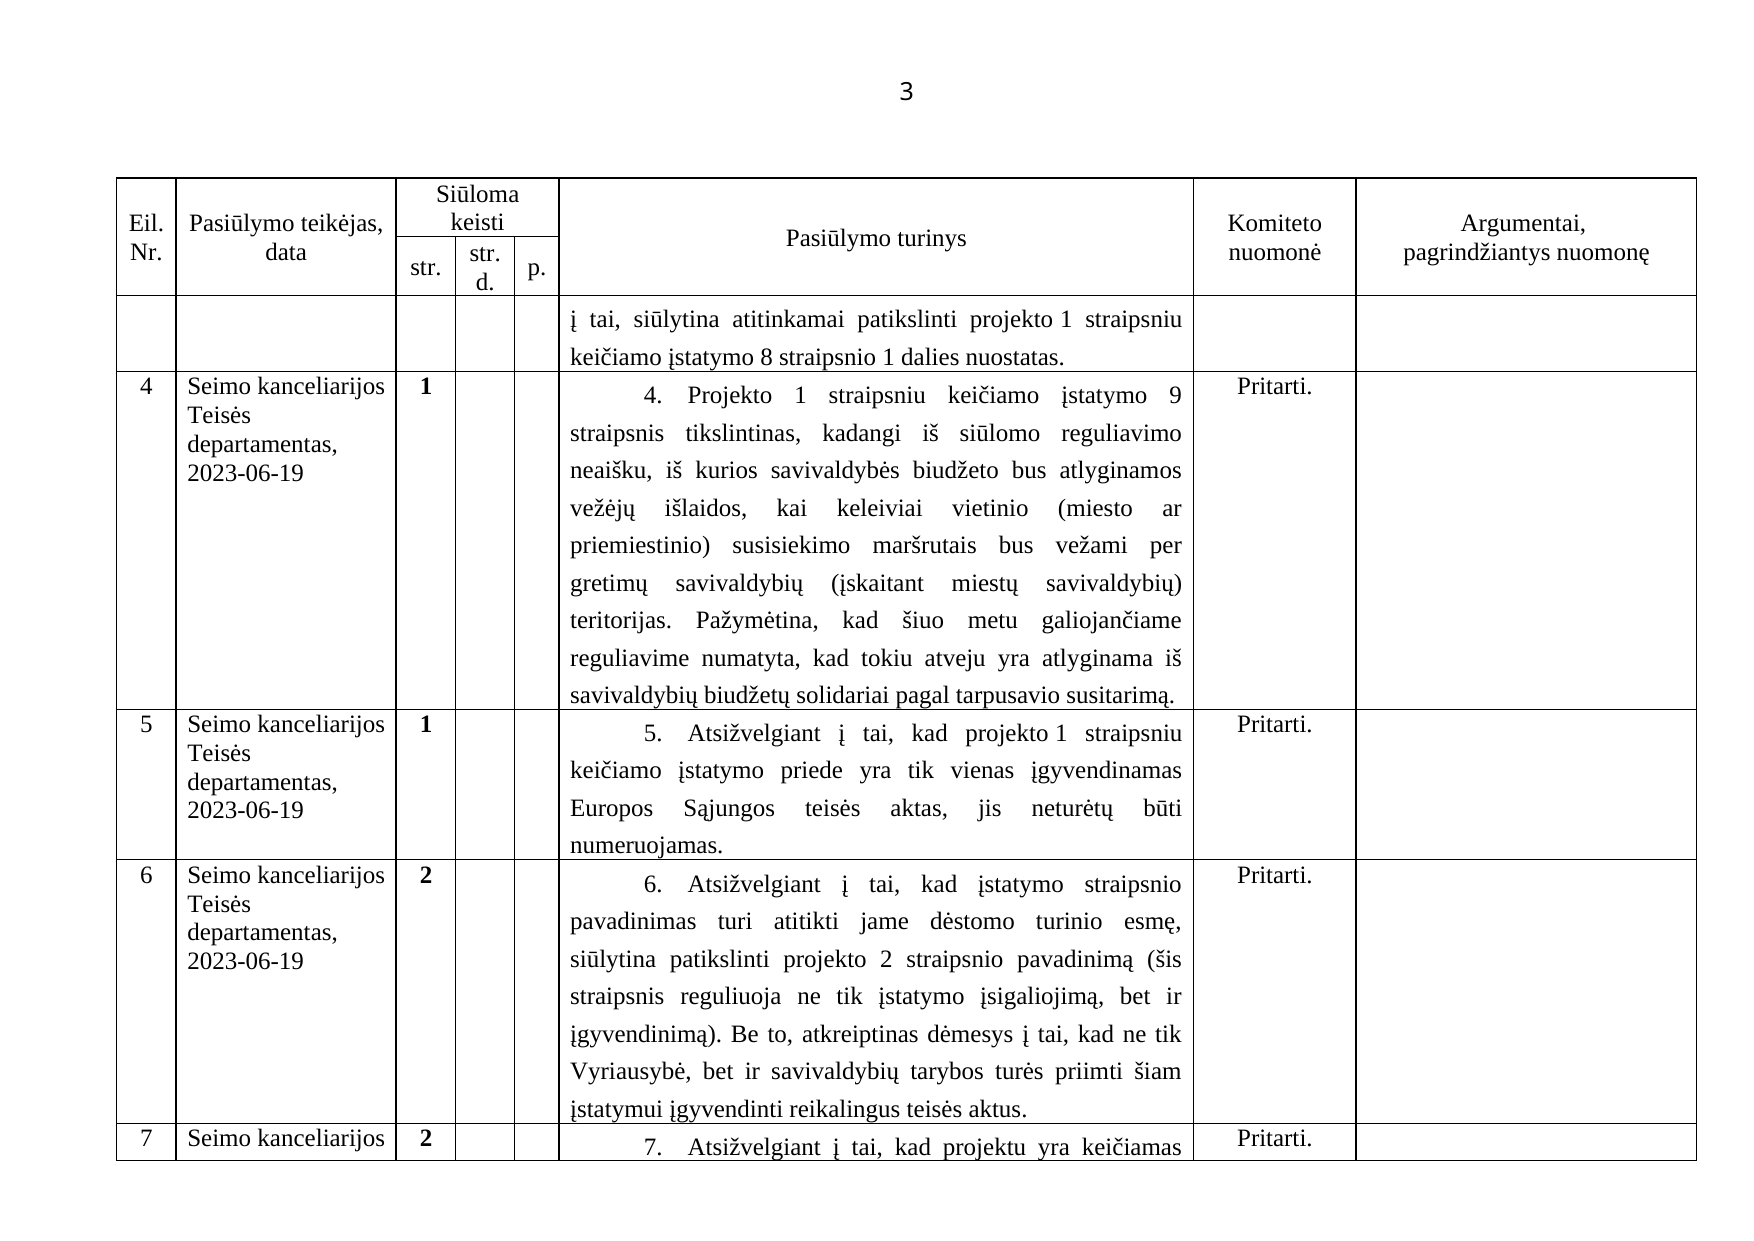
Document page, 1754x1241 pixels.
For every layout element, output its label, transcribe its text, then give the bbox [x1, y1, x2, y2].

table_cell [515, 1124, 558, 1160]
table_cell 7. Atsižvelgiant į tai, kad projektu yra keičiamas [560, 1124, 1193, 1160]
table_cell 4. Projekto 1 straipsniu keičiamo įstatymo 9 straipsnis tikslintinas, kadangi iš siūlomo reguliavimo neaišku, iš kurios savivaldybės biudžeto bus atlyginamos vežėjų išlaidos, kai keleiviai vietinio (miesto ar priemiestinio) susisiekimo maršrutais bus vežami per gretimų savivaldybių (įskaitant miestų savivaldybių) teritorijas. Pažymėtina, kad šiuo metu galiojančiame reguliavime numatyta, kad tokiu atveju yra atlyginama iš savivaldybių biudžetų solidariai pagal tarpusavio susitarimą. [560, 372, 1193, 709]
table_cell [1357, 1124, 1696, 1160]
table_cell Pritarti. [1194, 860, 1355, 1122]
table_cell [456, 1124, 514, 1160]
table_cell [456, 710, 514, 859]
table_cell [515, 710, 558, 859]
table_cell [1357, 860, 1696, 1122]
table_cell Seimo kanceliarijos [177, 1124, 395, 1160]
table_cell 7 [117, 1124, 175, 1160]
table_cell 5 [117, 710, 175, 859]
table_cell [456, 296, 514, 371]
table_cell [117, 296, 175, 371]
table_cell 6. Atsižvelgiant į tai, kad įstatymo straipsnio pavadinimas turi atitikti jame dėstomo turinio esmę, siūlytina patikslinti projekto 2 straipsnio pavadinimą (šis straipsnis reguliuoja ne tik įstatymo įsigaliojimą, bet ir įgyvendinimą). Be to, atkreiptinas dėmesys į tai, kad ne tik Vyriausybė, bet ir savivaldybių tarybos turės priimti šiam įstatymui įgyvendinti reikalingus teisės aktus. [560, 860, 1193, 1122]
table_cell [1357, 296, 1696, 371]
table_cell 2 [397, 860, 455, 1122]
table_cell 1 [397, 372, 455, 709]
table_header Komiteto nuomonė [1194, 179, 1355, 295]
table_header Pasiūlymo turinys [560, 179, 1193, 295]
table_header Eil. Nr. [117, 179, 175, 295]
table_cell str. d. [456, 237, 514, 295]
table_cell p. [515, 237, 558, 295]
table_cell 6 [117, 860, 175, 1122]
table_cell Seimo kanceliarijos Teisės departamentas, 2023-06-19 [177, 860, 395, 1122]
table_cell [515, 860, 558, 1122]
table_cell 1 [397, 710, 455, 859]
table_header Argumentai, pagrindžiantys nuomonę [1357, 179, 1696, 295]
table_cell į tai, siūlytina atitinkamai patikslinti projekto 1 straipsniu keičiamo įstatymo 8 straipsnio 1 dalies nuostatas. [560, 296, 1193, 371]
table_cell [456, 860, 514, 1122]
table_cell [1194, 296, 1355, 371]
table_cell [397, 296, 455, 371]
table_cell [1357, 372, 1696, 709]
table_cell [177, 296, 395, 371]
table_cell 4 [117, 372, 175, 709]
table_cell Pritarti. [1194, 372, 1355, 709]
table_cell [1357, 710, 1696, 859]
table_cell Seimo kanceliarijos Teisės departamentas, 2023-06-19 [177, 710, 395, 859]
table_header Siūloma keisti [397, 179, 558, 236]
table_cell Seimo kanceliarijos Teisės departamentas, 2023-06-19 [177, 372, 395, 709]
table_header Pasiūlymo teikėjas, data [177, 179, 395, 295]
table_cell 2 [397, 1124, 455, 1160]
table_cell [515, 372, 558, 709]
table_cell Pritarti. [1194, 1124, 1355, 1160]
table_cell 5. Atsižvelgiant į tai, kad projekto 1 straipsniu keičiamo įstatymo priede yra tik vienas įgyvendinamas Europos Sąjungos teisės aktas, jis neturėtų būti numeruojamas. [560, 710, 1193, 859]
table_cell [515, 296, 558, 371]
table_cell str. [397, 237, 455, 295]
table_cell [456, 372, 514, 709]
table_cell Pritarti. [1194, 710, 1355, 859]
